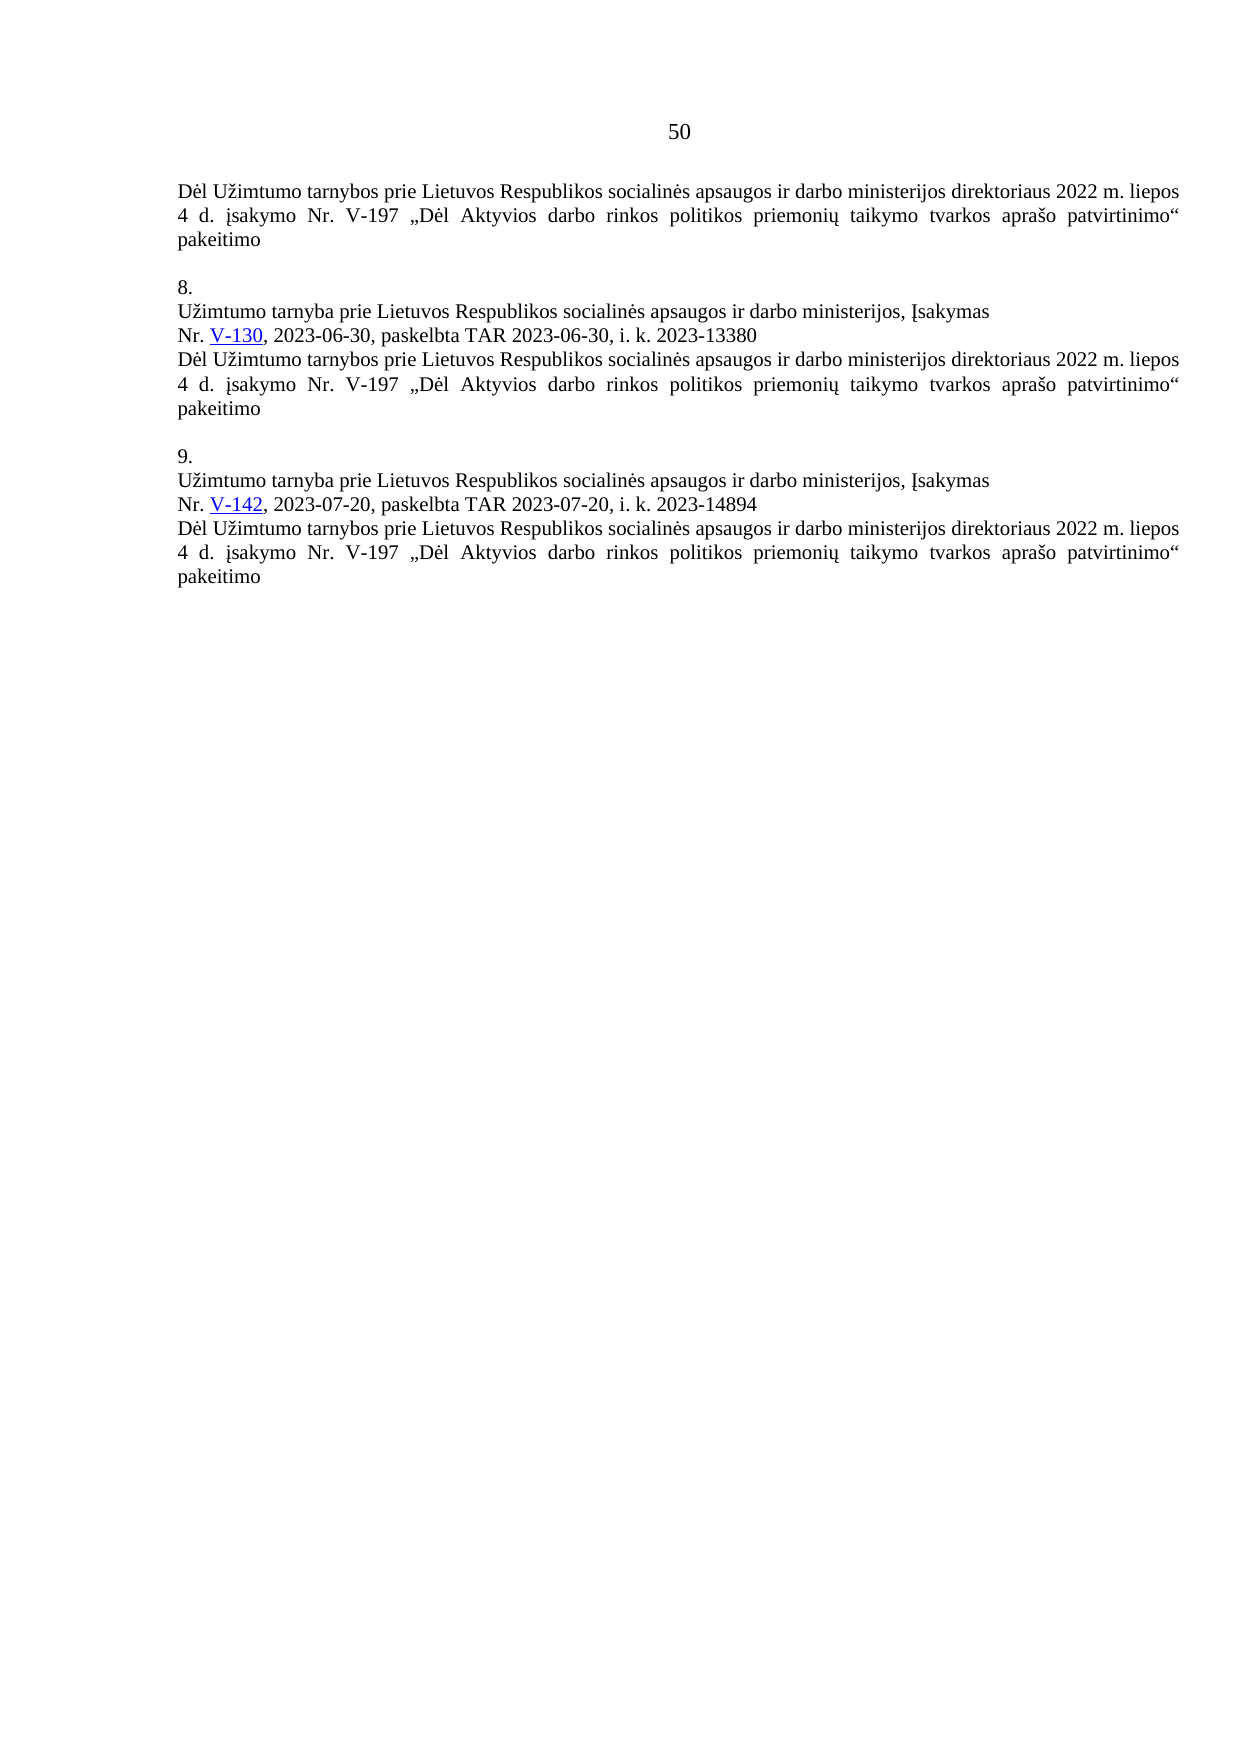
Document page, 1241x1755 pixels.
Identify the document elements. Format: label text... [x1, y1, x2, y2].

text 9. [177, 444, 1181, 468]
text Nr. V-130, 2023-06-30, paskelbta TAR 2023-06-30, i. k. 2023-13380 [177, 323, 1181, 347]
text Užimtumo tarnyba prie Lietuvos Respublikos socialinės apsaugos ir darbo ministerijos, Įsakymas [177, 299, 1181, 323]
text Nr. V-142, 2023-07-20, paskelbta TAR 2023-07-20, i. k. 2023-14894 [177, 492, 1181, 516]
text Dėl Užimtumo tarnybos prie Lietuvos Respublikos socialinės apsaugos ir darbo ministerijos direktoriaus 2022 m. liepos 4 d. įsakymo Nr. V-197 „Dėl Aktyvios darbo rinkos politikos priemonių taikymo tvarkos aprašo patvirtinimo“ pakeitimo [177, 347, 1181, 419]
text Dėl Užimtumo tarnybos prie Lietuvos Respublikos socialinės apsaugos ir darbo ministerijos direktoriaus 2022 m. liepos 4 d. įsakymo Nr. V-197 „Dėl Aktyvios darbo rinkos politikos priemonių taikymo tvarkos aprašo patvirtinimo“ pakeitimo [177, 516, 1181, 588]
text Dėl Užimtumo tarnybos prie Lietuvos Respublikos socialinės apsaugos ir darbo ministerijos direktoriaus 2022 m. liepos 4 d. įsakymo Nr. V-197 „Dėl Aktyvios darbo rinkos politikos priemonių taikymo tvarkos aprašo patvirtinimo“ pakeitimo [177, 179, 1181, 251]
text Užimtumo tarnyba prie Lietuvos Respublikos socialinės apsaugos ir darbo ministerijos, Įsakymas [177, 468, 1181, 492]
text 8. [177, 275, 1181, 299]
